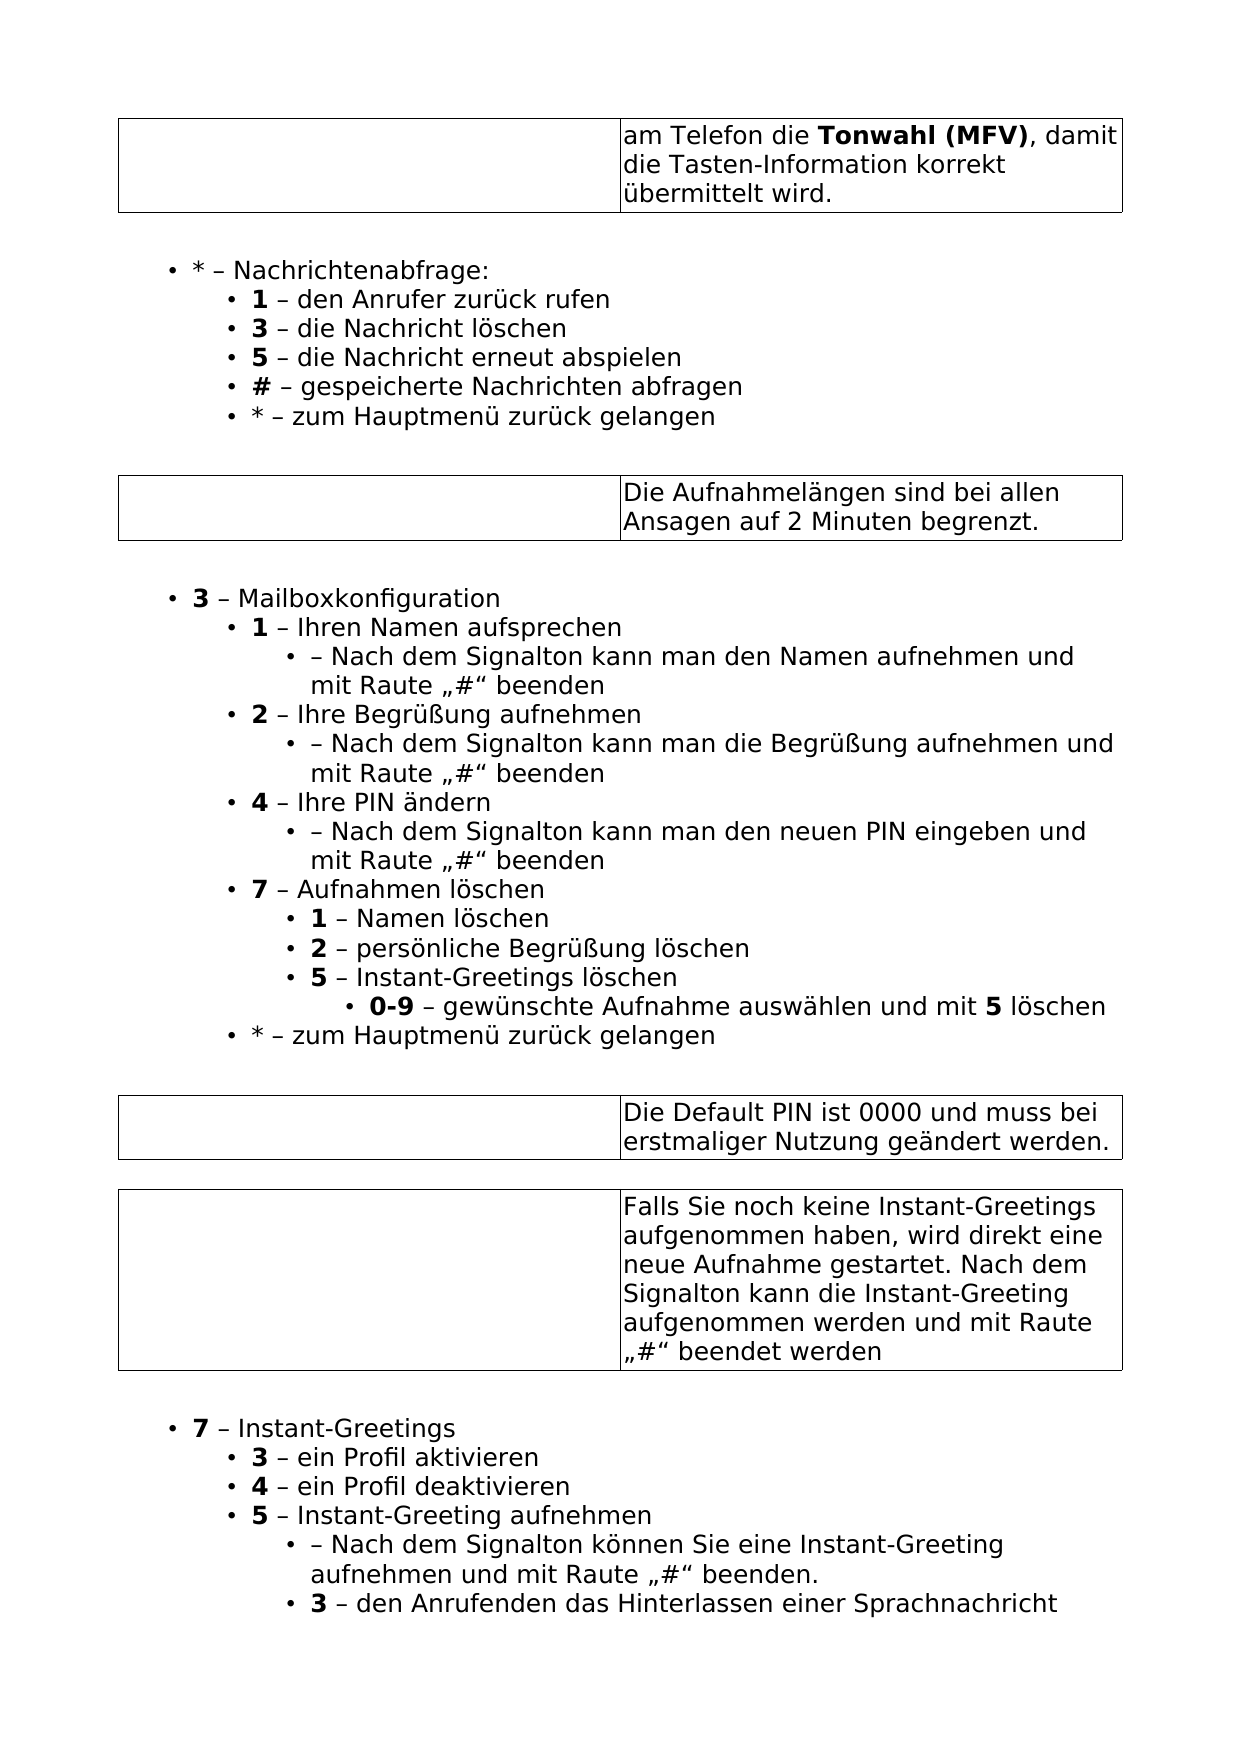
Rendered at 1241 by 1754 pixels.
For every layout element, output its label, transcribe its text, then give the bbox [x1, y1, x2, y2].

table_header Die Default PIN ist 0000 und muss bei erstmaliger Nutzung geändert werden. [621, 1096, 1122, 1159]
table_header [119, 1190, 620, 1370]
table_header Die Aufnahmelängen sind bei allen Ansagen auf 2 Minuten begrenzt. [621, 476, 1122, 539]
list – Nach dem Signalton kann man die Begrüßung aufnehmen und mit Raute „#“ beenden [295, 730, 1122, 788]
list 5 – Instant-Greetings löschen [295, 963, 1122, 992]
list 3 – die Nachricht löschen [236, 314, 1122, 343]
list 1 – Ihren Namen aufsprechen [236, 613, 1122, 642]
list 5 – die Nachricht erneut abspielen [236, 343, 1122, 373]
table_header Falls Sie noch keine Instant-Greetings aufgenommen haben, wird direkt eine neue Aufnahme gestartet. Nach dem Signalton kann die Instant-Greeting aufgenommen werden und mit Raute „#“ beendet werden [621, 1190, 1122, 1370]
list 1 – Namen löschen [295, 905, 1122, 934]
table_header [119, 476, 620, 539]
list 7 – Instant-Greetings [177, 1414, 1122, 1443]
table_header am Telefon die Tonwahl (MFV), damit die Tasten-Information korrekt übermittelt wird. [621, 119, 1122, 212]
list * – zum Hauptmenü zurück gelangen [236, 402, 1122, 431]
list 2 – persönliche Begrüßung löschen [295, 934, 1122, 963]
list – Nach dem Signalton können Sie eine Instant-Greeting aufnehmen und mit Raute „#“ beenden. [295, 1531, 1122, 1589]
list – Nach dem Signalton kann man den neuen PIN eingeben und mit Raute „#“ beenden [295, 817, 1122, 876]
list – Nach dem Signalton kann man den Namen aufnehmen und mit Raute „#“ beenden [295, 642, 1122, 701]
list * – Nachrichtenabfrage: [177, 256, 1122, 285]
list 3 – Mailboxkonfiguration [177, 584, 1122, 613]
list 1 – den Anrufer zurück rufen [236, 285, 1122, 314]
table_header [119, 1096, 620, 1159]
list 2 – Ihre Begrüßung aufnehmen [236, 701, 1122, 730]
table_header [119, 119, 620, 212]
list 4 – ein Profil deaktivieren [236, 1472, 1122, 1502]
list 3 – ein Profil aktivieren [236, 1443, 1122, 1472]
list 7 – Aufnahmen löschen [236, 876, 1122, 905]
list 4 – Ihre PIN ändern [236, 788, 1122, 817]
list 3 – den Anrufenden das Hinterlassen einer Sprachnachricht [295, 1589, 1122, 1618]
list 0-9 – gewünschte Aufnahme auswählen und mit 5 löschen [354, 992, 1122, 1021]
list * – zum Hauptmenü zurück gelangen [236, 1021, 1122, 1051]
list 5 – Instant-Greeting aufnehmen [236, 1502, 1122, 1531]
list # – gespeicherte Nachrichten abfragen [236, 373, 1122, 402]
